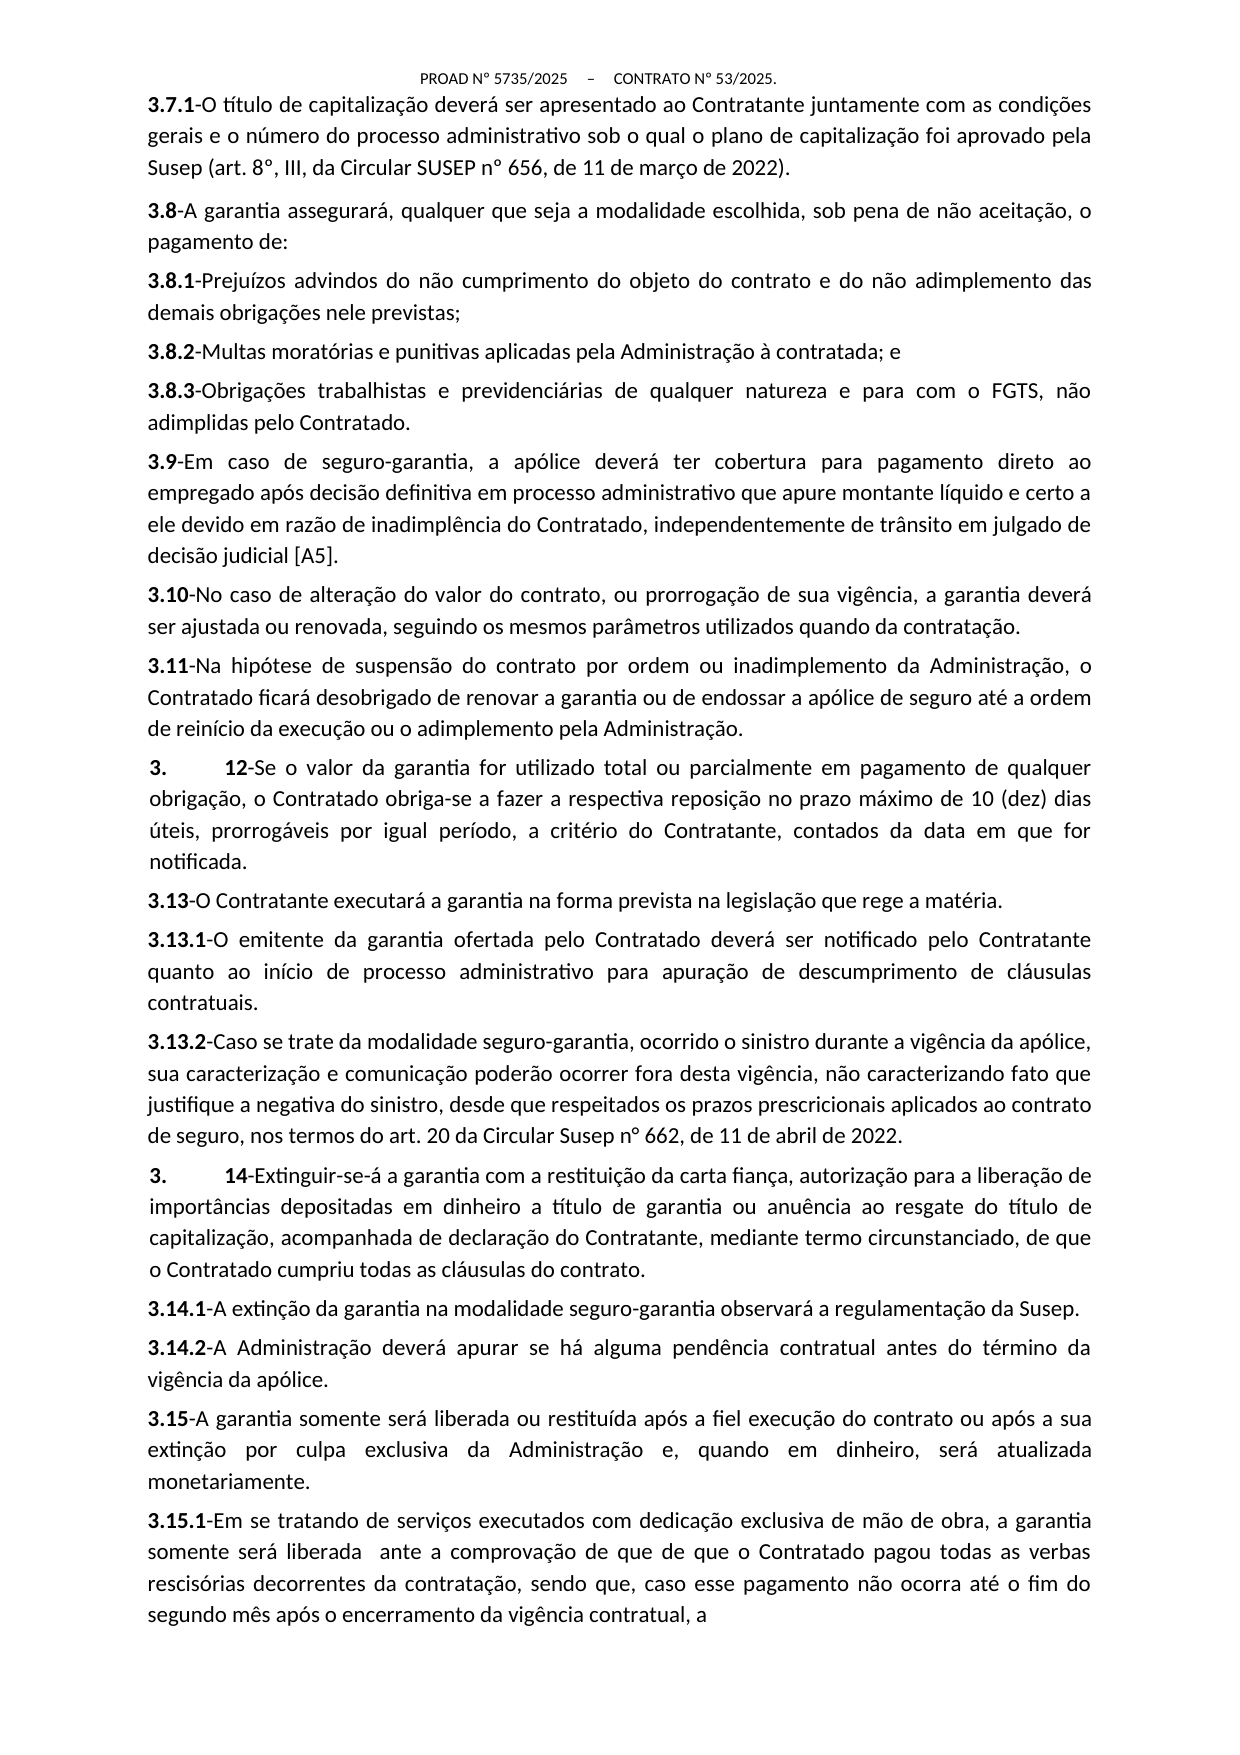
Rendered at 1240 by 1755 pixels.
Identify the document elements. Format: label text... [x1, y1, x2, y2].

text 3.9-Em caso de seguro-garantia, a apólice deverá ter cobertura para pagamento direto ao empregado após decisão definitiva em processo administrativo que apure montante líquido e certo a ele devido em razão de inadimplência do Contratado, independentemente de trânsito em julgado de decisão judicial [A5]. [147, 447, 1093, 569]
text 3.8.2-Multas moratórias e punitivas aplicadas pela Administração à contratada; e [147, 337, 1093, 365]
text 3.15.1-Em se tratando de serviços executados com dedicação exclusiva de mão de obra, a garantia somente será liberada ante a comprovação de que de que o Contratado pagou todas as verbas rescisórias decorrentes da contratação, sendo que, caso esse pagamento não ocorra até o fim do segundo mês após o encerramento da vigência contratual, a [147, 1506, 1093, 1628]
text 3.13-O Contratante executará a garantia na forma prevista na legislação que rege a matéria. [147, 887, 1093, 915]
text 3.14.2-A Administração deverá apurar se há alguma pendência contratual antes do término da vigência da apólice. [147, 1333, 1093, 1393]
list 12-Se o valor da garantia for utilizado total ou parcialmente em pagamento de qualquer obrigação, o Contratado obriga-se a fazer a respectiva reposição no prazo máximo de 10 (dez) dias úteis, prorrogáveis por igual período, a critério do Contratante, contados da data em que for notificada. [149, 753, 1093, 875]
text 3.7.1-O título de capitalização deverá ser apresentado ao Contratante juntamente com as condições gerais e o número do processo administrativo sob o qual o plano de capitalização foi aprovado pela Susep (art. 8º, III, da Circular SUSEP nº 656, de 11 de março de 2022). [147, 90, 1093, 181]
text 3.8.1-Prejuízos advindos do não cumprimento do objeto do contrato e do não adimplemento das demais obrigações nele previstas; [147, 267, 1093, 326]
text 3.8.3-Obrigações trabalhistas e previdenciárias de qualquer natureza e para com o FGTS, não adimplidas pelo Contratado. [147, 376, 1093, 436]
list 14-Extinguir-se-á a garantia com a restituição da carta fiança, autorização para a liberação de importâncias depositadas em dinheiro a título de garantia ou anuência ao resgate do título de capitalização, acompanhada de declaração do Contratante, mediante termo circunstanciado, de que o Contratado cumpriu todas as cláusulas do contrato. [149, 1161, 1093, 1283]
text 3.13.1-O emitente da garantia ofertada pelo Contratado deverá ser notificado pelo Contratante quanto ao início de processo administrativo para apuração de descumprimento de cláusulas contratuais. [147, 926, 1093, 1016]
text 3.15-A garantia somente será liberada ou restituída após a fiel execução do contrato ou após a sua extinção por culpa exclusiva da Administração e, quando em dinheiro, será atualizada monetariamente. [147, 1404, 1093, 1495]
text 3.11-Na hipótese de suspensão do contrato por ordem ou inadimplemento da Administração, o Contratado ficará desobrigado de renovar a garantia ou de endossar a apólice de seguro até a ordem de reinício da execução ou o adimplemento pela Administração. [147, 651, 1093, 742]
text 3.13.2-Caso se trate da modalidade seguro-garantia, ocorrido o sinistro durante a vigência da apólice, sua caracterização e comunicação poderão ocorrer fora desta vigência, não caracterizando fato que justifique a negativa do sinistro, desde que respeitados os prazos prescricionais aplicados ao contrato de seguro, nos termos do art. 20 da Circular Susep n° 662, de 11 de abril de 2022. [147, 1027, 1093, 1149]
text 3.10-No caso de alteração do valor do contrato, ou prorrogação de sua vigência, a garantia deverá ser ajustada ou renovada, seguindo os mesmos parâmetros utilizados quando da contratação. [147, 580, 1093, 640]
text 3.14.1-A extinção da garantia na modalidade seguro-garantia observará a regulamentação da Susep. [147, 1294, 1093, 1322]
text 3.8-A garantia assegurará, qualquer que seja a modalidade escolhida, sob pena de não aceitação, o pagamento de: [147, 196, 1093, 255]
